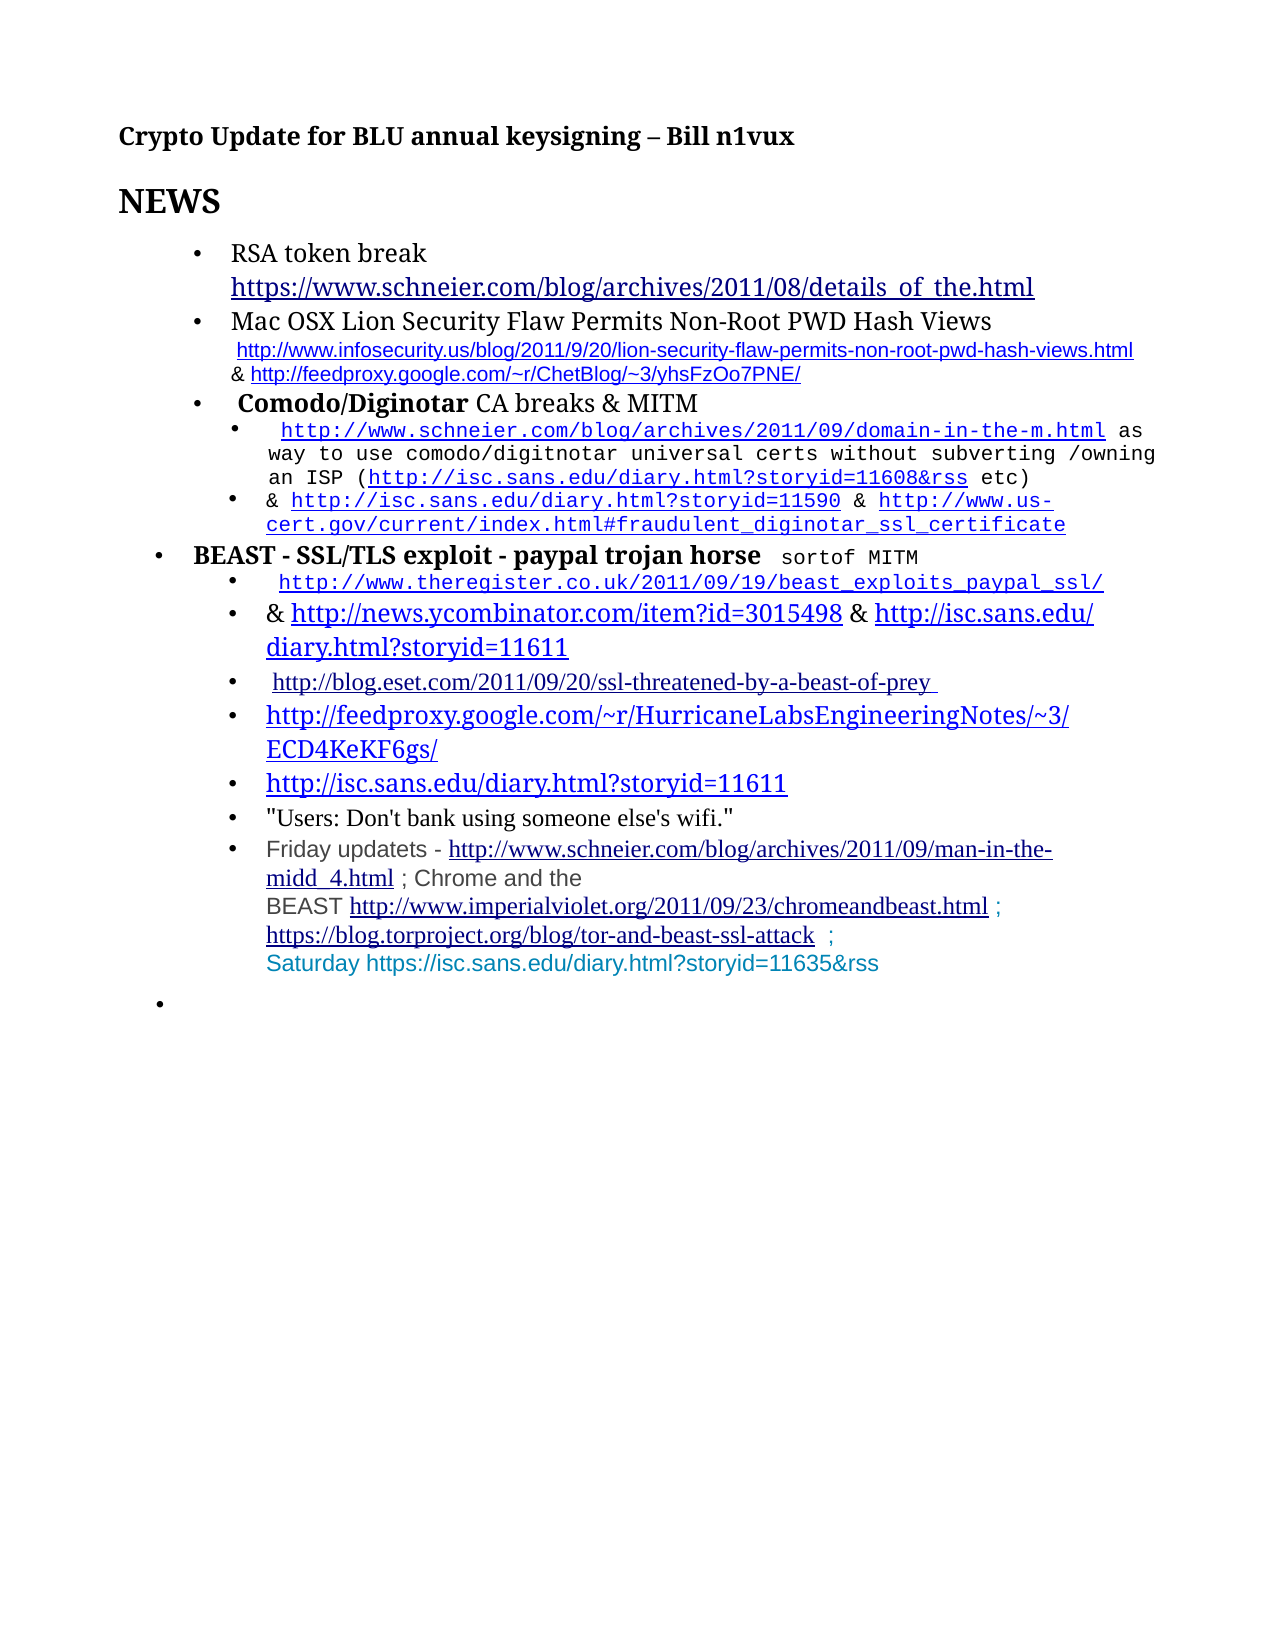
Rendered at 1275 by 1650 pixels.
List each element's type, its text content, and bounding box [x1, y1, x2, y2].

list http://www.schneier.com/blog/archives/2011/09/domain-in-the-m.html as way to use comodo/digitnotar universal certs without subverting /owning an ISP (http://isc.sans.edu/diary.html?storyid=11608&rss etc) [231, 419, 1157, 491]
list & http://isc.sans.edu/diary.html?storyid=11590 & http://www.us-cert.gov/current/index.html#fraudulent_diginotar_ssl_certificate [228, 491, 1157, 538]
list "Users: Don't bank using someone else's wifi." [228, 800, 1157, 834]
list RSA token break https://www.schneier.com/blog/archives/2011/08/details_of_the.html [193, 235, 1157, 303]
list Mac OSX Lion Security Flaw Permits Non-Root PWD Hash Views http://www.infosecurity.us/blog/2011/9/20/lion-security-flaw-permits-non-root-pwd-hash-views.html & http://feedproxy.google.com/~r/ChetBlog/~3/yhsFzOo7PNE/ [193, 303, 1157, 386]
list http://isc.sans.edu/diary.html?storyid=11611 [228, 766, 1157, 800]
subtitle NEWS [118, 177, 1157, 223]
list http://www.theregister.co.uk/2011/09/19/beast_exploits_paypal_ssl/ [228, 572, 1157, 596]
list BEAST - SSL/TLS exploit - paypal trojan horse sortof MITM [154, 538, 1157, 572]
text Crypto Update for BLU annual keysigning – Bill n1vux [118, 118, 1157, 152]
list Comodo/Diginotar CA breaks & MITM [193, 386, 1157, 419]
list Friday updatets - http://www.schneier.com/blog/archives/2011/09/man-in-the-midd_4.html ; Chrome and the BEAST http://www.imperialviolet.org/2011/09/23/chromeandbeast.html ; https://blog.torproject.org/blog/tor-and-beast-ssl-attack ; Saturday https://isc.sans.edu/diary.html?storyid=11635&rss [228, 834, 1157, 976]
list & http://news.ycombinator.com/item?id=3015498 & http://isc.sans.edu/diary.html?storyid=11611 [228, 596, 1157, 664]
list http://blog.eset.com/2011/09/20/ssl-threatened-by-a-beast-of-prey [228, 664, 1157, 698]
list http://feedproxy.google.com/~r/HurricaneLabsEngineeringNotes/~3/ECD4KeKF6gs/ [228, 698, 1157, 766]
